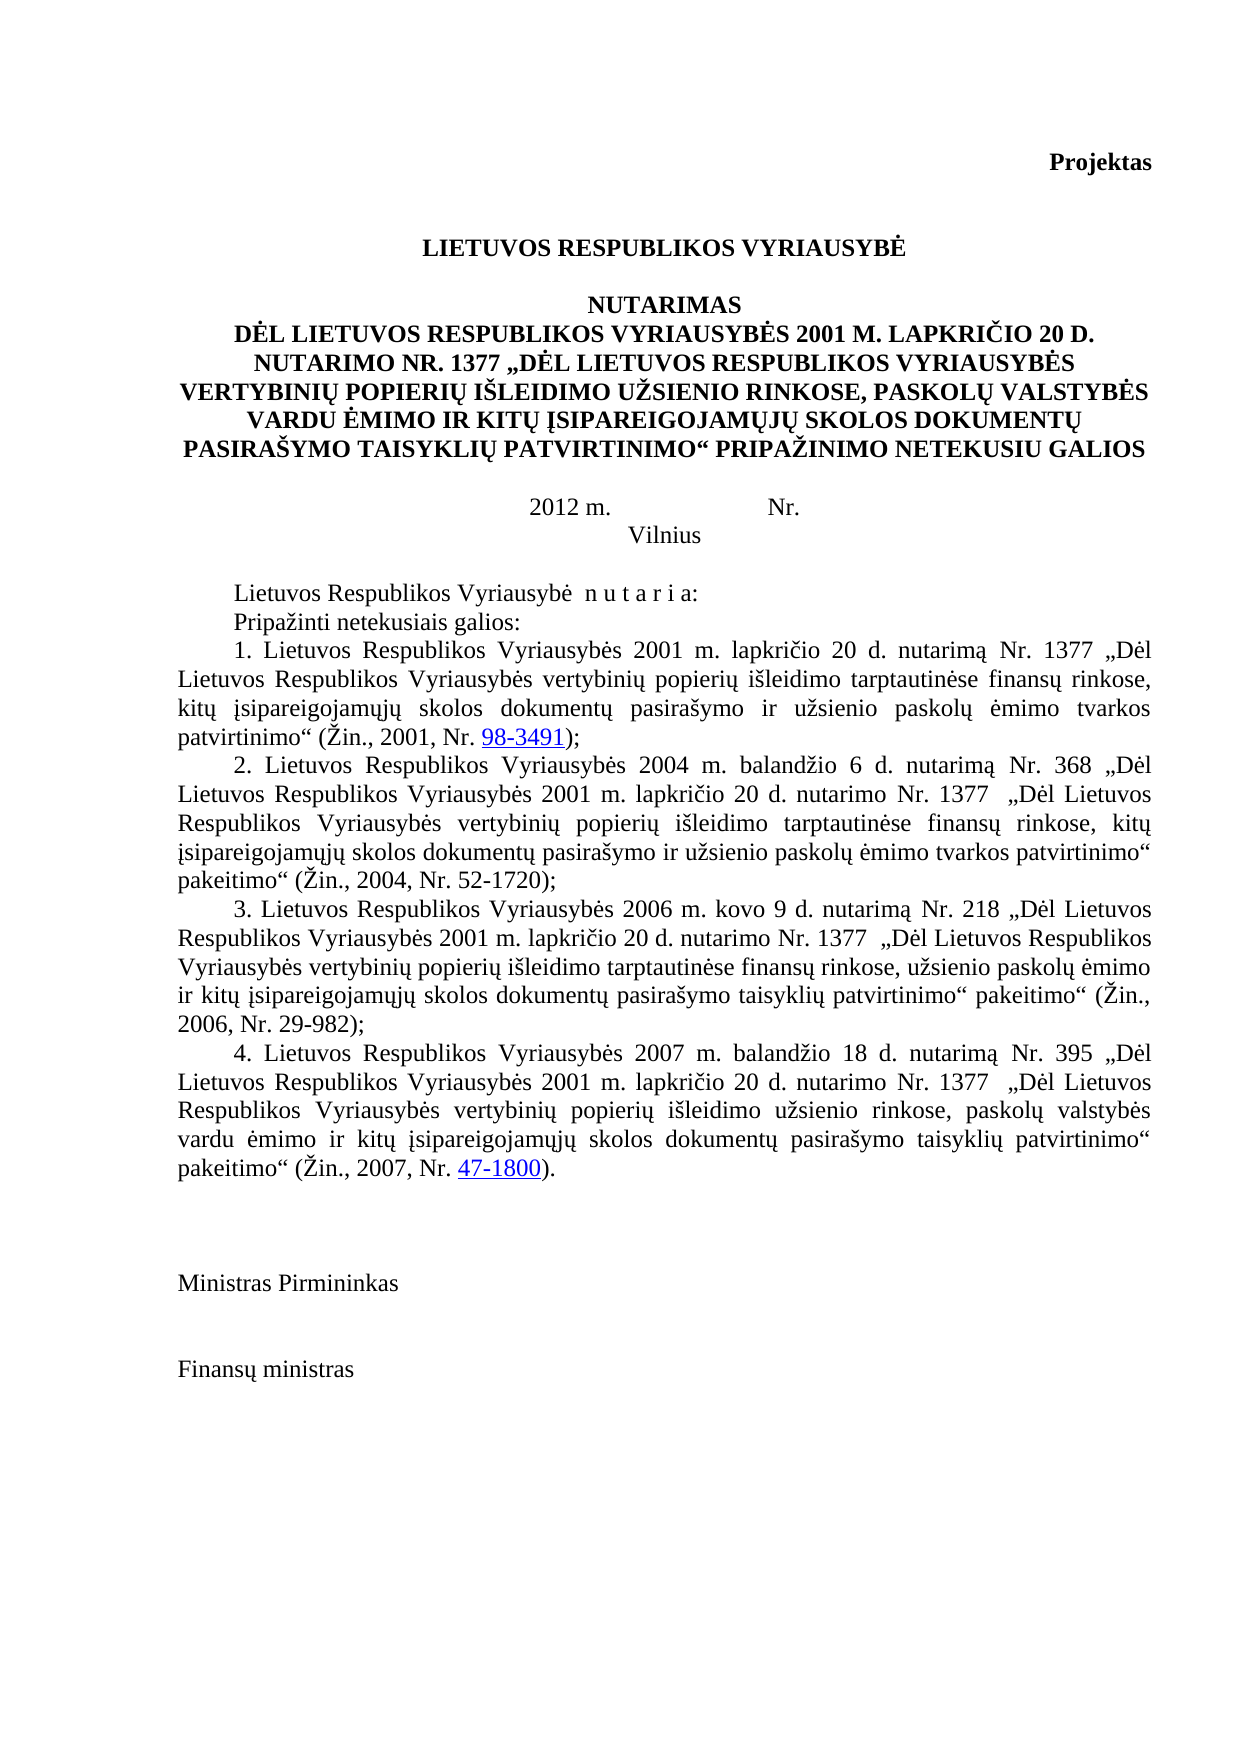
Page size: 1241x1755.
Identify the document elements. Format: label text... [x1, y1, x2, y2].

text Vilnius [177, 521, 1152, 549]
text NUTARIMAS [177, 291, 1152, 319]
text Lietuvos Respublikos Vyriausybė n u t a r i a: [177, 578, 1152, 607]
text 4. Lietuvos Respublikos Vyriausybės 2007 m. balandžio 18 d. nutarimą Nr. 395 „Dėl Lietuvos Respublikos Vyriausybės 2001 m. lapkričio 20 d. nutarimo Nr. 1377 „Dėl Lietuvos Respublikos Vyriausybės vertybinių popierių išleidimo užsienio rinkose, paskolų valstybės vardu ėmimo ir kitų įsipareigojamųjų skolos dokumentų pasirašymo taisyklių patvirtinimo“ pakeitimo“ (Žin., 2007, Nr. 47-1800). [177, 1038, 1152, 1182]
text 3. Lietuvos Respublikos Vyriausybės 2006 m. kovo 9 d. nutarimą Nr. 218 „Dėl Lietuvos Respublikos Vyriausybės 2001 m. lapkričio 20 d. nutarimo Nr. 1377 „Dėl Lietuvos Respublikos Vyriausybės vertybinių popierių išleidimo tarptautinėse finansų rinkose, užsienio paskolų ėmimo ir kitų įsipareigojamųjų skolos dokumentų pasirašymo taisyklių patvirtinimo“ pakeitimo“ (Žin., 2006, Nr. 29-982); [177, 894, 1152, 1038]
text DĖL LIETUVOS RESPUBLIKOS VYRIAUSYBĖS 2001 M. LAPKRIČIO 20 D. NUTARIMO NR. 1377 „DĖL LIETUVOS RESPUBLIKOS VYRIAUSYBĖS VERTYBINIŲ POPIERIŲ IŠLEIDIMO UŽSIENIO RINKOSE, PASKOLŲ VALSTYBĖS VARDU ĖMIMO IR KITŲ ĮSIPAREIGOJAMŲJŲ SKOLOS DOKUMENTŲ PASIRAŠYMO TAISYKLIŲ PATVIRTINIMO“ PRIPAŽINIMO NETEKUSIU GALIOS [177, 319, 1152, 463]
text 2. Lietuvos Respublikos Vyriausybės 2004 m. balandžio 6 d. nutarimą Nr. 368 „Dėl Lietuvos Respublikos Vyriausybės 2001 m. lapkričio 20 d. nutarimo Nr. 1377 „Dėl Lietuvos Respublikos Vyriausybės vertybinių popierių išleidimo tarptautinėse finansų rinkose, kitų įsipareigojamųjų skolos dokumentų pasirašymo ir užsienio paskolų ėmimo tvarkos patvirtinimo“ pakeitimo“ (Žin., 2004, Nr. 52-1720); [177, 751, 1152, 894]
text Pripažinti netekusiais galios: [177, 607, 1152, 636]
text 1. Lietuvos Respublikos Vyriausybės 2001 m. lapkričio 20 d. nutarimą Nr. 1377 „Dėl Lietuvos Respublikos Vyriausybės vertybinių popierių išleidimo tarptautinėse finansų rinkose, kitų įsipareigojamųjų skolos dokumentų pasirašymo ir užsienio paskolų ėmimo tvarkos patvirtinimo“ (Žin., 2001, Nr. 98-3491); [177, 636, 1152, 751]
text LIETUVOS RESPUBLIKOS VYRIAUSYBĖ [177, 233, 1152, 262]
text Finansų ministras [177, 1354, 1152, 1383]
text Ministras Pirmininkas [177, 1268, 1152, 1297]
text Projektas [837, 147, 1152, 176]
text 2012 m. Nr. [177, 492, 1152, 521]
